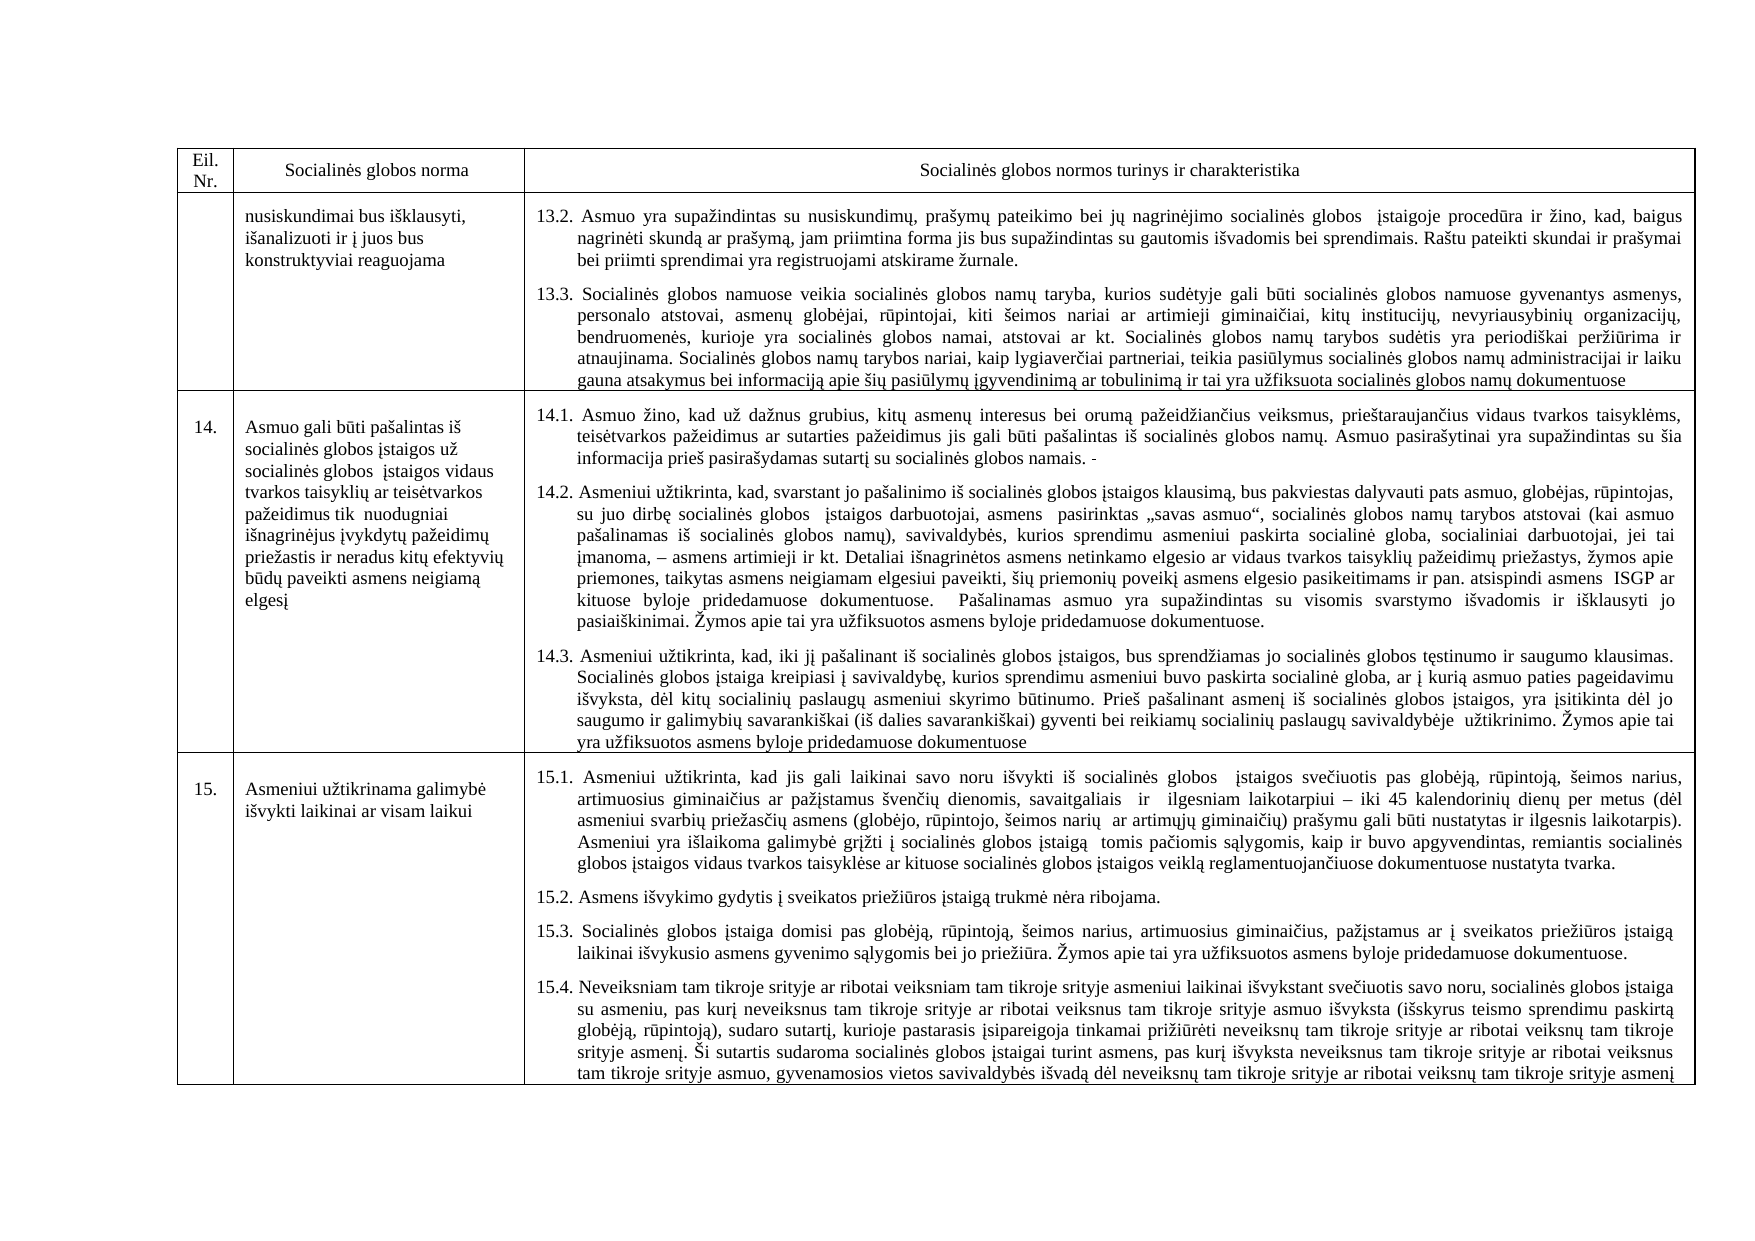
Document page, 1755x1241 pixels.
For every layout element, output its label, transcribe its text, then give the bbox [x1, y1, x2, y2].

table_cell nusiskundimai bus išklausyti, išanalizuoti ir į juos bus konstruktyviai reaguojama [234, 193, 524, 390]
table_cell 15.1. Asmeniui užtikrinta, kad jis gali laikinai savo noru išvykti iš socialinės globos įstaigos svečiuotis pas globėją, rūpintoją, šeimos narius, artimuosius giminaičius ar pažįstamus švenčių dienomis, savaitgaliais ir ilgesniam laikotarpiui – iki 45 kalendorinių dienų per metus (dėl asmeniui svarbių priežasčių asmens (globėjo, rūpintojo, šeimos narių ar artimųjų giminaičių) prašymu gali būti nustatytas ir ilgesnis laikotarpis). Asmeniui yra išlaikoma galimybė grįžti į socialinės globos įstaigą tomis pačiomis sąlygomis, kaip ir buvo apgyvendintas, remiantis socialinės globos įstaigos vidaus tvarkos taisyklėse ar kituose socialinės globos įstaigos veiklą reglamentuojančiuose dokumentuose nustatyta tvarka. 15.2. Asmens išvykimo gydytis į sveikatos priežiūros įstaigą trukmė nėra ribojama. 15.3. Socialinės globos įstaiga domisi pas globėją, rūpintoją, šeimos narius, artimuosius giminaičius, pažįstamus ar į sveikatos priežiūros įstaigą laikinai išvykusio asmens gyvenimo sąlygomis bei jo priežiūra. Žymos apie tai yra užfiksuotos asmens byloje pridedamuose dokumentuose. 15.4. Neveiksniam tam tikroje srityje ar ribotai veiksniam tam tikroje srityje asmeniui laikinai išvykstant svečiuotis savo noru, socialinės globos įstaiga su asmeniu, pas kurį neveiksnus tam tikroje srityje ar ribotai veiksnus tam tikroje srityje asmuo išvyksta (išskyrus teismo sprendimu paskirtą globėją, rūpintoją), sudaro sutartį, kurioje pastarasis įsipareigoja tinkamai prižiūrėti neveiksnų tam tikroje srityje ar ribotai veiksnų tam tikroje srityje asmenį. Ši sutartis sudaroma socialinės globos įstaigai turint asmens, pas kurį išvyksta neveiksnus tam tikroje srityje ar ribotai veiksnus tam tikroje srityje asmuo, gyvenamosios vietos savivaldybės išvadą dėl neveiksnų tam tikroje srityje ar ribotai veiksnų tam tikroje srityje asmenį [525, 753, 1694, 1084]
table_cell 15. [178, 753, 233, 1084]
table_cell 14.1. Asmuo žino, kad už dažnus grubius, kitų asmenų interesus bei orumą pažeidžiančius veiksmus, prieštaraujančius vidaus tvarkos taisyklėms, teisėtvarkos pažeidimus ar sutarties pažeidimus jis gali būti pašalintas iš socialinės globos namų. Asmuo pasirašytinai yra supažindintas su šia informacija prieš pasirašydamas sutartį su socialinės globos namais. 14.2. Asmeniui užtikrinta, kad, svarstant jo pašalinimo iš socialinės globos įstaigos klausimą, bus pakviestas dalyvauti pats asmuo, globėjas, rūpintojas, su juo dirbę socialinės globos įstaigos darbuotojai, asmens pasirinktas „savas asmuo“, socialinės globos namų tarybos atstovai (kai asmuo pašalinamas iš socialinės globos namų), savivaldybės, kurios sprendimu asmeniui paskirta socialinė globa, socialiniai darbuotojai, jei tai įmanoma, – asmens artimieji ir kt. Detaliai išnagrinėtos asmens netinkamo elgesio ar vidaus tvarkos taisyklių pažeidimų priežastys, žymos apie priemones, taikytas asmens neigiamam elgesiui paveikti, šių priemonių poveikį asmens elgesio pasikeitimams ir pan. atsispindi asmens ISGP ar kituose byloje pridedamuose dokumentuose. Pašalinamas asmuo yra supažindintas su visomis svarstymo išvadomis ir išklausyti jo pasiaiškinimai. Žymos apie tai yra užfiksuotos asmens byloje pridedamuose dokumentuose. 14.3. Asmeniui užtikrinta, kad, iki jį pašalinant iš socialinės globos įstaigos, bus sprendžiamas jo socialinės globos tęstinumo ir saugumo klausimas. Socialinės globos įstaiga kreipiasi į savivaldybę, kurios sprendimu asmeniui buvo paskirta socialinė globa, ar į kurią asmuo paties pageidavimu išvyksta, dėl kitų socialinių paslaugų asmeniui skyrimo būtinumo. Prieš pašalinant asmenį iš socialinės globos įstaigos, yra įsitikinta dėl jo saugumo ir galimybių savarankiškai (iš dalies savarankiškai) gyventi bei reikiamų socialinių paslaugų savivaldybėje užtikrinimo. Žymos apie tai yra užfiksuotos asmens byloje pridedamuose dokumentuose [525, 391, 1694, 752]
table_cell [178, 193, 233, 390]
table_cell 13.2. Asmuo yra supažindintas su nusiskundimų, prašymų pateikimo bei jų nagrinėjimo socialinės globos įstaigoje procedūra ir žino, kad, baigus nagrinėti skundą ar prašymą, jam priimtina forma jis bus supažindintas su gautomis išvadomis bei sprendimais. Raštu pateikti skundai ir prašymai bei priimti sprendimai yra registruojami atskirame žurnale. 13.3. Socialinės globos namuose veikia socialinės globos namų taryba, kurios sudėtyje gali būti socialinės globos namuose gyvenantys asmenys, personalo atstovai, asmenų globėjai, rūpintojai, kiti šeimos nariai ar artimieji giminaičiai, kitų institucijų, nevyriausybinių organizacijų, bendruomenės, kurioje yra socialinės globos namai, atstovai ar kt. Socialinės globos namų tarybos sudėtis yra periodiškai peržiūrima ir atnaujinama. Socialinės globos namų tarybos nariai, kaip lygiaverčiai partneriai, teikia pasiūlymus socialinės globos namų administracijai ir laiku gauna atsakymus bei informaciją apie šių pasiūlymų įgyvendinimą ar tobulinimą ir tai yra užfiksuota socialinės globos namų dokumentuose [525, 193, 1694, 390]
table_header Eil. Nr. [178, 149, 233, 192]
table_header Socialinės globos normos turinys ir charakteristika [525, 149, 1694, 192]
table_cell 14. [178, 391, 233, 752]
table_cell Asmuo gali būti pašalintas iš socialinės globos įstaigos už socialinės globos įstaigos vidaus tvarkos taisyklių ar teisėtvarkos pažeidimus tik nuodugniai išnagrinėjus įvykdytų pažeidimų priežastis ir neradus kitų efektyvių būdų paveikti asmens neigiamą elgesį [234, 391, 524, 752]
table_header Socialinės globos norma [234, 149, 524, 192]
table_cell Asmeniui užtikrinama galimybė išvykti laikinai ar visam laikui [234, 753, 524, 1084]
